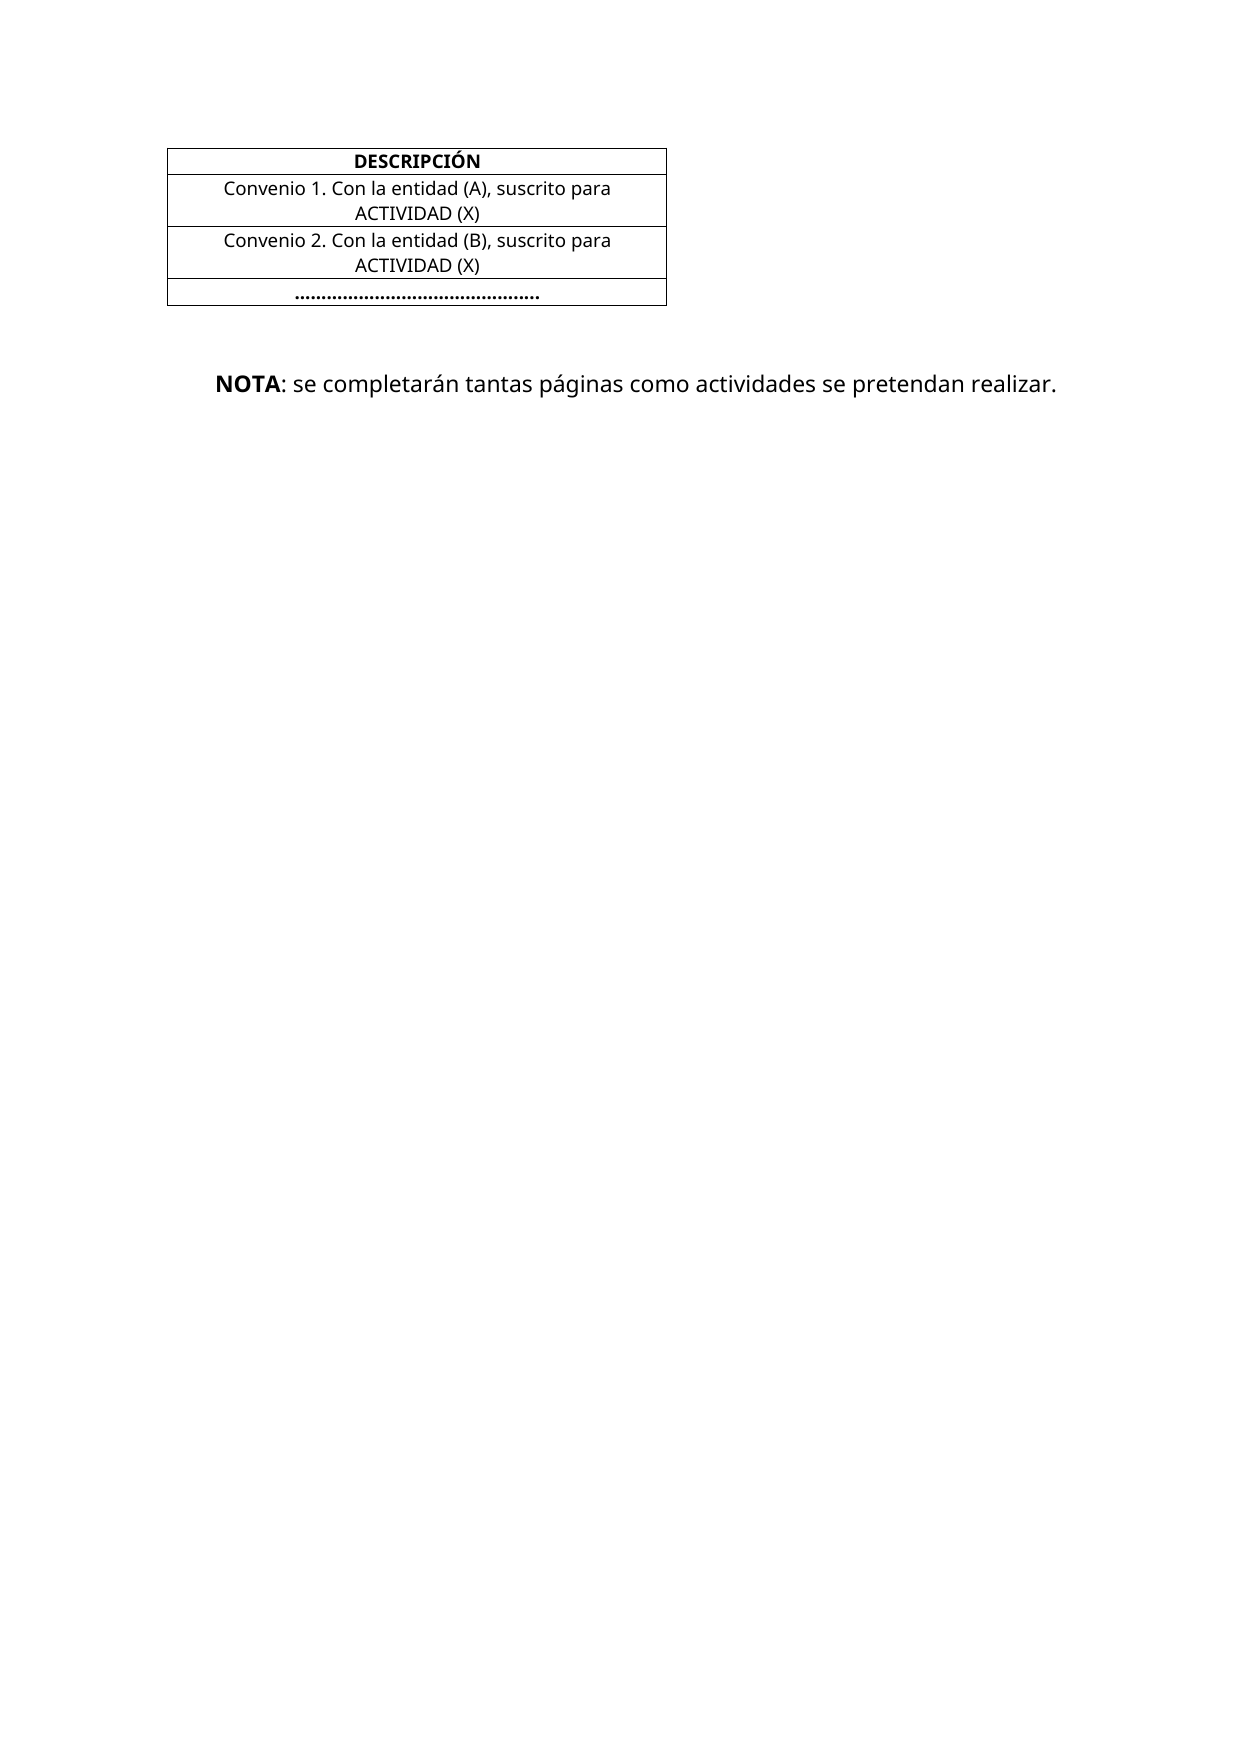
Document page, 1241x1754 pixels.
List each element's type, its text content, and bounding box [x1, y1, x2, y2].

table_cell Convenio 2. Con la entidad (B), suscrito para ACTIVIDAD (X) [168, 227, 666, 278]
table_header DESCRIPCIÓN [168, 149, 666, 174]
text NOTA: se completarán tantas páginas como actividades se pretendan realizar. [177, 368, 1063, 400]
table_cell .............................................. [168, 279, 666, 305]
table_cell Convenio 1. Con la entidad (A), suscrito para ACTIVIDAD (X) [168, 175, 666, 226]
